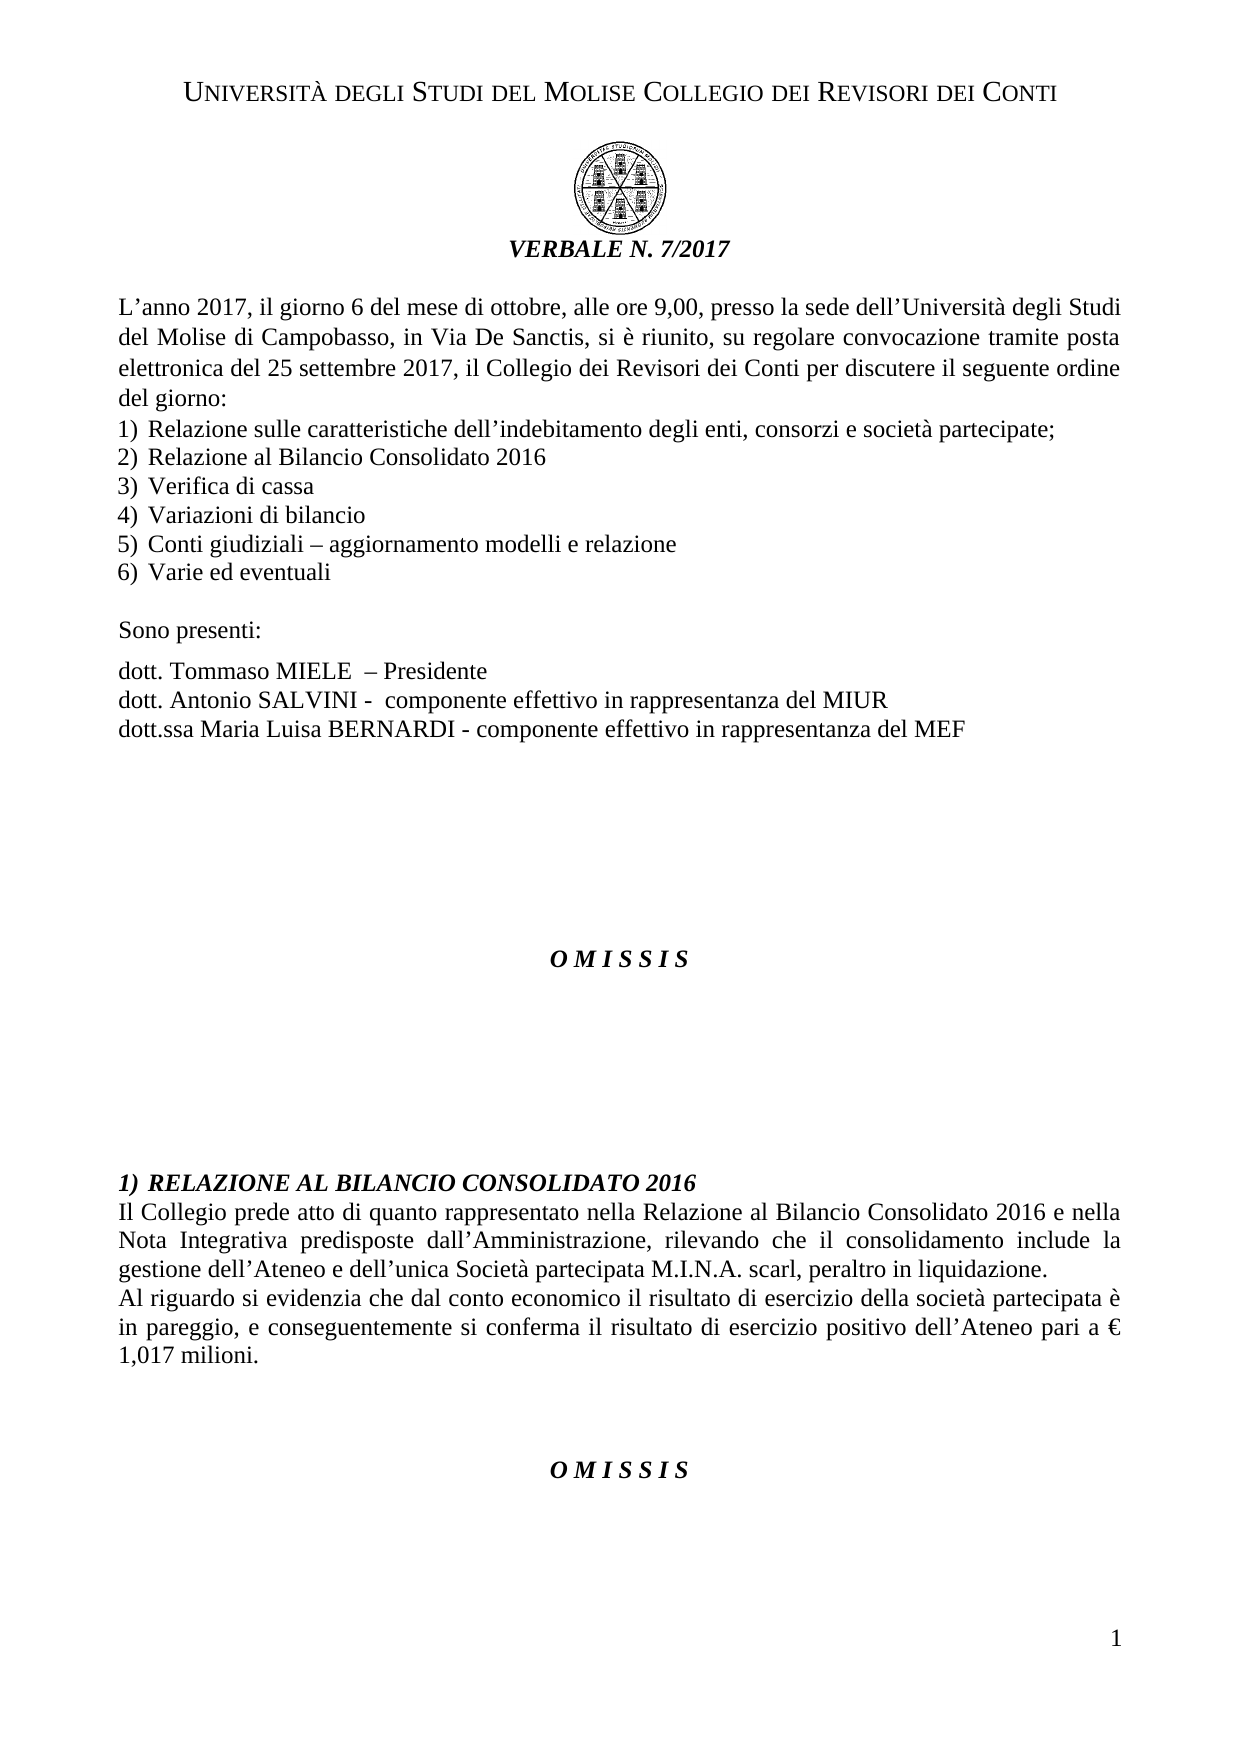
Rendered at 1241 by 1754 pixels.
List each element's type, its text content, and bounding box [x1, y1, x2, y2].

list Verifica di cassa [117, 471, 1122, 500]
list Varie ed eventuali [117, 557, 1122, 586]
text Al riguardo si evidenzia che dal conto economico il risultato di esercizio della società partecipata è in pareggio, e conseguentemente si conferma il risultato di esercizio positivo dell’Ateneo pari a € 1,017 milioni. [118, 1283, 1122, 1369]
list Relazione al Bilancio Consolidato 2016 [118, 1168, 1122, 1197]
text dott.ssa Maria Luisa BERNARDI - componente effettivo in rappresentanza del MEF [118, 714, 1122, 742]
list Conti giudiziali – aggiornamento modelli e relazione [117, 529, 1122, 557]
text Sono presenti: [118, 615, 1122, 644]
text dott. Antonio SALVINI - componente effettivo in rappresentanza del MIUR [118, 685, 1122, 714]
text O M I S S I S [118, 944, 1122, 972]
text O M I S S I S [118, 1455, 1122, 1484]
text dott. Tommaso MIELE – Presidente [118, 656, 1122, 685]
text L’anno 2017, il giorno 6 del mese di ottobre, alle ore 9,00, presso la sede dell’Università degli Studi del Molise di Campobasso, in Via De Sanctis, si è riunito, su regolare convocazione tramite posta elettronica del 25 settembre 2017, il Collegio dei Revisori dei Conti per discutere il seguente ordine del giorno: [118, 292, 1122, 412]
text Università degli Studi del Molise Collegio dei Revisori dei Conti [118, 74, 1122, 107]
list Variazioni di bilancio [117, 500, 1122, 529]
text Il Collegio prede atto di quanto rappresentato nella Relazione al Bilancio Consolidato 2016 e nella Nota Integrativa predisposte dall’Amministrazione, rilevando che il consolidamento include la gestione dell’Ateneo e dell’unica Società partecipata M.I.N.A. scarl, peraltro in liquidazione. [118, 1197, 1122, 1283]
list Relazione sulle caratteristiche dell’indebitamento degli enti, consorzi e società partecipate; [117, 414, 1122, 442]
subtitle VERBALE N. 7/2017 [118, 234, 1122, 263]
list Relazione al Bilancio Consolidato 2016 [117, 442, 1122, 471]
